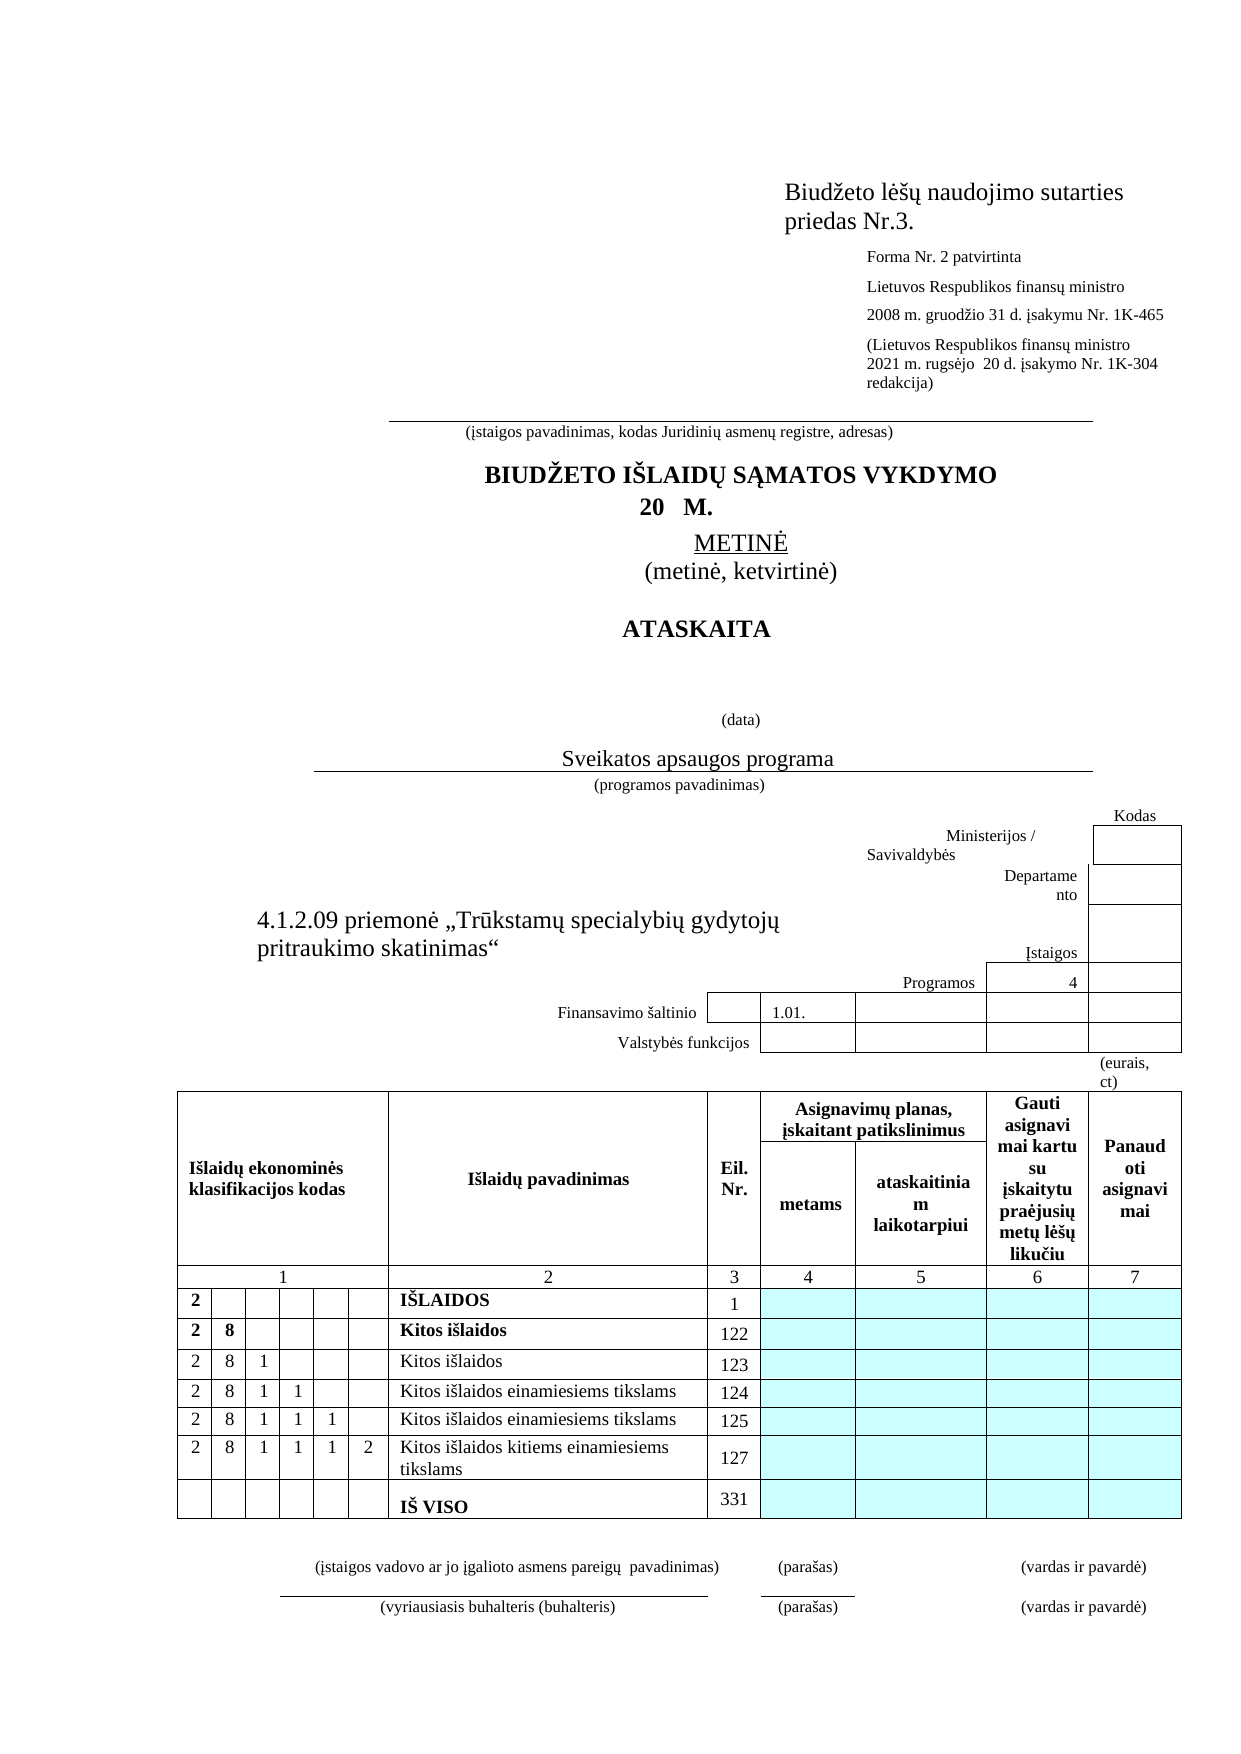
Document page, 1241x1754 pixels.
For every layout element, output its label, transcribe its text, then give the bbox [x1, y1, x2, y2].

table_cell 3 [708, 1266, 760, 1288]
table_cell [211, 296, 246, 324]
table_cell [280, 324, 314, 353]
table_cell [211, 460, 246, 489]
table_cell [211, 1557, 246, 1596]
table_cell Kodas [1089, 796, 1181, 825]
table_cell 1 [708, 1289, 760, 1318]
table_cell IŠLAIDOS [389, 1289, 707, 1318]
table_cell [856, 1319, 986, 1349]
table_cell [855, 796, 986, 825]
table_cell [761, 1380, 855, 1407]
table_cell [855, 1557, 986, 1596]
table_cell [761, 962, 855, 992]
table_cell [314, 296, 348, 324]
table_cell (vardas ir pavardė) [986, 1557, 1181, 1596]
table_cell [1094, 826, 1181, 864]
table_cell [348, 700, 389, 729]
table_cell [246, 460, 280, 489]
table_cell [1089, 963, 1181, 992]
table_cell [177, 796, 211, 825]
table_header [280, 235, 314, 266]
table_cell [761, 825, 855, 864]
table_cell [389, 266, 708, 296]
table_cell 1 [246, 1436, 279, 1479]
table_cell [280, 556, 314, 585]
table_cell [761, 1319, 855, 1349]
table_cell [314, 1022, 348, 1052]
table_cell [280, 1052, 314, 1091]
table_cell 20 M. [177, 489, 1181, 524]
table_cell [177, 1557, 211, 1596]
table_cell [177, 864, 211, 904]
table_cell [246, 1319, 279, 1349]
table_cell 125 [708, 1408, 760, 1435]
table_cell [348, 992, 389, 1022]
table_cell [389, 643, 708, 671]
table_cell [314, 1052, 348, 1091]
table_cell [761, 1023, 855, 1052]
table_cell [177, 585, 211, 614]
table_cell [986, 796, 1088, 825]
table_cell METINĖ [389, 524, 1093, 556]
table_cell [211, 864, 246, 904]
table_cell [856, 1380, 986, 1407]
table_cell 1 [178, 1266, 388, 1288]
table_cell 123 [708, 1350, 760, 1378]
table_cell 2 [178, 1408, 211, 1435]
table_header [389, 235, 708, 266]
table_cell [280, 825, 314, 864]
table_cell [1093, 729, 1181, 771]
table_cell [348, 962, 389, 992]
table_cell [348, 796, 389, 825]
table_cell [314, 796, 348, 825]
table_cell [314, 671, 348, 700]
table_cell [987, 993, 1088, 1022]
table_cell [177, 643, 211, 671]
table_cell [246, 962, 280, 992]
table_cell [177, 1596, 211, 1635]
table_cell [246, 556, 280, 585]
table_cell [212, 1289, 245, 1318]
table_cell [761, 354, 855, 392]
table_cell [708, 1596, 761, 1635]
table_cell [246, 1519, 280, 1557]
table_cell 1 [314, 1408, 348, 1435]
table_cell [246, 700, 280, 729]
table_cell [389, 324, 708, 353]
table_cell [314, 992, 348, 1022]
table_cell [708, 864, 761, 904]
table_cell [761, 1289, 855, 1318]
table_cell [389, 1519, 708, 1557]
table_cell [1093, 460, 1181, 489]
table_cell [211, 1519, 246, 1557]
table_cell [314, 460, 348, 489]
table_cell [177, 556, 211, 585]
table_cell [348, 296, 389, 324]
table_cell [314, 1480, 348, 1518]
table_cell [389, 585, 708, 614]
table_cell [987, 1408, 1088, 1435]
table_cell [211, 324, 246, 353]
table_cell [177, 266, 211, 296]
table_cell [246, 992, 280, 1022]
table_header [761, 235, 855, 266]
table_cell [211, 643, 246, 671]
table_cell [855, 1053, 986, 1091]
table_cell [389, 864, 708, 904]
table_cell Išlaidų pavadinimas [389, 1092, 707, 1264]
table_cell [761, 643, 855, 671]
table_cell 2008 m. gruodžio 31 d. įsakymu Nr. 1K-465 [855, 296, 1181, 324]
table_cell 127 [708, 1436, 760, 1479]
table_cell [1089, 905, 1181, 962]
table_cell (vardas ir pavardė) [986, 1596, 1181, 1635]
table_cell [1089, 993, 1181, 1022]
table_cell [280, 392, 314, 421]
text Biudžeto lėšų naudojimo sutarties [177, 177, 1181, 206]
table_cell [1089, 1380, 1181, 1407]
table_cell [856, 1023, 986, 1052]
table_cell (parašas) [761, 1557, 855, 1596]
table_cell [211, 904, 246, 962]
table_cell [246, 1022, 280, 1052]
table_cell [177, 1022, 211, 1052]
table_cell [280, 460, 314, 489]
table_cell [348, 324, 389, 353]
table_cell [246, 864, 280, 904]
table_cell [708, 643, 761, 671]
table_cell [211, 700, 246, 729]
table_cell [389, 354, 708, 392]
table_cell [348, 354, 389, 392]
table_cell [855, 864, 986, 904]
table_cell [246, 296, 280, 324]
table_cell [246, 671, 280, 700]
table_cell [211, 671, 246, 700]
table_cell [856, 1436, 986, 1479]
table_cell (įstaigos vadovo ar jo įgalioto asmens pareigų pavadinimas) [280, 1557, 761, 1596]
table_cell [348, 556, 389, 585]
table_cell [211, 962, 246, 992]
table_cell [280, 296, 314, 324]
table_cell [389, 796, 708, 825]
table_cell [986, 643, 1088, 671]
table_cell 1 [246, 1380, 279, 1407]
table_cell (data) [389, 700, 1093, 729]
table_cell [1089, 1350, 1181, 1378]
table_cell 331 [708, 1480, 760, 1518]
table_cell [211, 1022, 246, 1052]
table_cell (Lietuvos Respublikos finansų ministro [855, 324, 1181, 353]
table_cell [280, 524, 314, 556]
table_cell 1 [246, 1350, 279, 1378]
table_cell [1093, 556, 1181, 585]
table_cell [1093, 671, 1181, 700]
table_cell [314, 1519, 348, 1557]
table_cell [987, 1436, 1088, 1479]
table_cell [708, 266, 761, 296]
table_cell Kitos išlaidos einamiesiems tikslams [389, 1408, 707, 1435]
table_cell [348, 643, 389, 671]
table_cell [708, 993, 760, 1022]
table_cell [280, 585, 314, 614]
table_cell [280, 796, 314, 825]
table_cell [280, 1319, 313, 1349]
table_cell Finansavimo šaltinio [389, 992, 707, 1022]
table_cell [280, 1519, 314, 1557]
table_cell Eil. Nr. [708, 1092, 760, 1264]
table_cell [856, 993, 986, 1022]
table_cell [987, 1319, 1088, 1349]
table_cell Sveikatos apsaugos programa [314, 729, 1093, 771]
table_cell [314, 700, 348, 729]
table_header [177, 235, 211, 266]
table_cell 1.01. [761, 993, 855, 1022]
table_cell [987, 1480, 1088, 1518]
table_cell [761, 585, 855, 614]
table_cell 122 [708, 1319, 760, 1349]
table_cell [280, 643, 314, 671]
table_cell [314, 864, 348, 904]
table_cell [987, 1023, 1088, 1052]
table_cell 8 [212, 1350, 245, 1378]
table_cell 4.1.2.09 priemonė „Trūkstamų specialybių gydytojų pritraukimo skatinimas“ [246, 904, 855, 962]
table_cell Ministerijos / Savivaldybės [855, 825, 1093, 864]
table_cell (vyriausiasis buhalteris (buhalteris) [280, 1597, 708, 1635]
table_cell 2 [349, 1436, 388, 1479]
table_cell [349, 1480, 388, 1518]
table_cell [761, 324, 855, 353]
table_cell [389, 671, 1093, 700]
table_cell [1089, 864, 1181, 904]
table_cell 4 [761, 1266, 855, 1288]
table_cell [211, 825, 246, 864]
table_cell [280, 671, 314, 700]
table_cell [314, 392, 348, 421]
table_cell 7 [1089, 1266, 1181, 1288]
table_cell [389, 1052, 708, 1091]
table_cell [761, 1350, 855, 1378]
table_cell Asignavimų planas, įskaitant patikslinimus [761, 1092, 986, 1141]
table_cell [246, 324, 280, 353]
table_cell [314, 266, 348, 296]
table_header [1093, 235, 1181, 266]
table_cell [348, 864, 389, 904]
table_cell 2 [389, 1266, 707, 1288]
table_cell Departamento [986, 864, 1088, 904]
table_cell [855, 1519, 986, 1557]
table_cell [177, 1052, 211, 1091]
table_cell [1089, 1408, 1181, 1435]
table_cell 2 [178, 1380, 211, 1407]
table_cell [389, 392, 1093, 421]
table_cell [177, 296, 211, 324]
table_cell [211, 585, 246, 614]
table_header Forma Nr. 2 patvirtinta [855, 235, 1093, 266]
table_cell [177, 524, 211, 556]
table_cell [246, 524, 280, 556]
table_cell [246, 1052, 280, 1091]
table_cell [389, 296, 708, 324]
table_cell [246, 392, 280, 421]
table_cell Įstaigos [986, 904, 1088, 962]
table_cell [987, 1350, 1088, 1378]
table_cell 8 [212, 1319, 245, 1349]
table_cell [246, 266, 280, 296]
table_cell [177, 992, 211, 1022]
text priedas Nr.3. [177, 206, 1181, 235]
table_cell 2 [178, 1319, 211, 1349]
table_cell Valstybės funkcijos [389, 1022, 760, 1052]
table_cell [178, 1480, 211, 1518]
table_cell [761, 1436, 855, 1479]
table_cell [211, 556, 246, 585]
table_cell Programos [855, 962, 986, 992]
table_cell [761, 296, 855, 324]
table_cell [280, 354, 314, 392]
table_cell [246, 643, 280, 671]
table_cell [856, 1480, 986, 1518]
table_cell 2 [178, 1436, 211, 1479]
table_cell (eurais, ct) [1089, 1053, 1181, 1091]
table_cell 5 [856, 1266, 986, 1288]
table_cell [280, 992, 314, 1022]
table_cell Panaudoti asignavimai [1089, 1092, 1181, 1264]
table_cell [177, 825, 211, 864]
table_cell [348, 825, 389, 864]
table_cell [986, 1519, 1088, 1557]
table_cell [761, 1480, 855, 1518]
table_cell 1 [280, 1436, 313, 1479]
table_cell [280, 729, 314, 771]
table_cell [761, 864, 855, 904]
table_cell [349, 1380, 388, 1407]
table_cell [855, 585, 986, 614]
table_cell [708, 354, 761, 392]
table_cell [177, 671, 211, 700]
table_cell [1089, 1023, 1181, 1052]
table_cell [1089, 1480, 1181, 1518]
table_cell [1089, 585, 1181, 614]
table_cell [986, 585, 1088, 614]
table_cell [211, 354, 246, 392]
table_cell [708, 1052, 761, 1091]
table_cell [212, 1480, 245, 1518]
table_cell [211, 266, 246, 296]
table_cell [246, 796, 280, 825]
table_cell [1093, 392, 1181, 421]
table_cell [349, 1350, 388, 1378]
table_cell Kitos išlaidos [389, 1350, 707, 1378]
table_cell Kitos išlaidos kitiems einamiesiems tikslams [389, 1436, 707, 1479]
table_cell [246, 585, 280, 614]
table_cell [708, 1519, 761, 1557]
table_cell [177, 460, 211, 489]
table_cell [348, 1052, 389, 1091]
table_cell [314, 1319, 348, 1349]
table_cell [348, 460, 389, 489]
table_cell 1 [280, 1380, 313, 1407]
table_cell [211, 1052, 246, 1091]
table_cell [761, 266, 855, 296]
table_cell [246, 354, 280, 392]
table_cell [314, 1380, 348, 1407]
table_cell [177, 700, 211, 729]
table_cell [856, 1350, 986, 1378]
table_cell BIUDŽETO IŠLAIDŲ SĄMATOS VYKDYMO [389, 460, 1093, 489]
table_cell [708, 296, 761, 324]
table_cell [177, 354, 211, 392]
table_cell [280, 1289, 313, 1318]
table_header [314, 235, 348, 266]
table_cell [708, 324, 761, 353]
table_cell [761, 1408, 855, 1435]
table_cell [314, 962, 348, 992]
table_cell (programos pavadinimas) [177, 771, 1181, 796]
table_cell [314, 324, 348, 353]
table_cell [708, 585, 761, 614]
table_cell [211, 729, 246, 771]
table_cell Kitos išlaidos einamiesiems tikslams [389, 1380, 707, 1407]
table_cell Išlaidų ekonominės klasifikacijos kodas [178, 1092, 388, 1264]
table_cell [389, 962, 708, 992]
table_cell 2 [178, 1289, 211, 1318]
table_cell IŠ VISO [389, 1480, 707, 1518]
table_cell [211, 1596, 246, 1635]
table_cell [349, 1408, 388, 1435]
table_cell [211, 992, 246, 1022]
table_cell [314, 585, 348, 614]
table_cell [280, 700, 314, 729]
table_cell [349, 1319, 388, 1349]
table_cell [280, 1350, 313, 1378]
table_cell metams [761, 1142, 855, 1264]
table_cell [1089, 1319, 1181, 1349]
table_cell [708, 796, 761, 825]
table_cell [211, 524, 246, 556]
table_cell [987, 1380, 1088, 1407]
table_cell 2 [178, 1350, 211, 1378]
table_cell [348, 1022, 389, 1052]
table_cell [314, 643, 348, 671]
table_cell [177, 324, 211, 353]
table_cell [987, 1289, 1088, 1318]
table_cell [314, 524, 348, 556]
table_cell [177, 614, 211, 643]
table_cell Kitos išlaidos [389, 1319, 707, 1349]
table_cell [761, 796, 855, 825]
table_cell 2021 m. rugsėjo 20 d. įsakymo Nr. 1K-304 redakcija) [855, 354, 1181, 392]
table_cell [856, 1289, 986, 1318]
table_cell [314, 354, 348, 392]
table_cell [348, 392, 389, 421]
table_cell Gauti asignavimai kartu su įskaitytu praėjusių metų lėšų likučiu [987, 1092, 1088, 1264]
table_cell [855, 643, 986, 671]
table_cell [177, 392, 211, 421]
table_cell [986, 1053, 1088, 1091]
table_cell [280, 864, 314, 904]
table_cell Lietuvos Respublikos finansų ministro [855, 266, 1181, 296]
table_header [348, 235, 389, 266]
table_cell [389, 825, 708, 864]
table_cell [314, 1289, 348, 1318]
table_cell 8 [212, 1436, 245, 1479]
table_cell [855, 904, 986, 962]
table_cell [349, 1289, 388, 1318]
table_cell [348, 585, 389, 614]
table_cell 6 [987, 1266, 1088, 1288]
table_cell [708, 825, 761, 864]
table_cell [177, 1519, 211, 1557]
table_cell [856, 1408, 986, 1435]
table_cell [761, 1519, 855, 1557]
table_cell 8 [212, 1380, 245, 1407]
table_cell [280, 266, 314, 296]
table_cell [246, 1289, 279, 1318]
table_cell [246, 729, 280, 771]
table_cell [1089, 643, 1181, 671]
table_header [708, 235, 761, 266]
table_cell (metinė, ketvirtinė) [389, 556, 1093, 585]
table_cell [708, 962, 761, 992]
table_header [211, 235, 246, 266]
table_cell [177, 729, 211, 771]
table_cell ATASKAITA [211, 614, 1181, 643]
table_cell [855, 1596, 986, 1635]
table_cell [1089, 1289, 1181, 1318]
table_cell [177, 962, 211, 992]
table_cell [1089, 1519, 1181, 1557]
table_cell (parašas) [761, 1597, 855, 1635]
table_cell 1 [280, 1408, 313, 1435]
table_header [246, 235, 280, 266]
table_cell [246, 1557, 280, 1596]
table_cell [348, 671, 389, 700]
table_cell ataskaitiniam laikotarpiui [856, 1142, 986, 1264]
table_cell 1 [314, 1436, 348, 1479]
table_cell [246, 1480, 279, 1518]
table_cell [211, 796, 246, 825]
table_cell 4 [987, 963, 1088, 992]
table_cell [280, 1480, 313, 1518]
table_cell [280, 962, 314, 992]
table_cell 1 [246, 1408, 279, 1435]
table_cell (įstaigos pavadinimas, kodas Juridinių asmenų registre, adresas) [177, 421, 1181, 459]
table_cell [177, 904, 211, 962]
table_cell 8 [212, 1408, 245, 1435]
table_cell [1093, 524, 1181, 556]
table_cell [314, 825, 348, 864]
table_cell [314, 1350, 348, 1378]
table_cell [348, 524, 389, 556]
table_cell [761, 1053, 855, 1091]
table_cell [246, 825, 280, 864]
table_cell 124 [708, 1380, 760, 1407]
table_cell [348, 266, 389, 296]
table_cell [246, 1596, 280, 1635]
table_cell [280, 1022, 314, 1052]
table_cell [211, 392, 246, 421]
table_cell [1089, 1436, 1181, 1479]
table_cell [314, 556, 348, 585]
table_cell [348, 1519, 389, 1557]
table_cell [1093, 700, 1181, 729]
